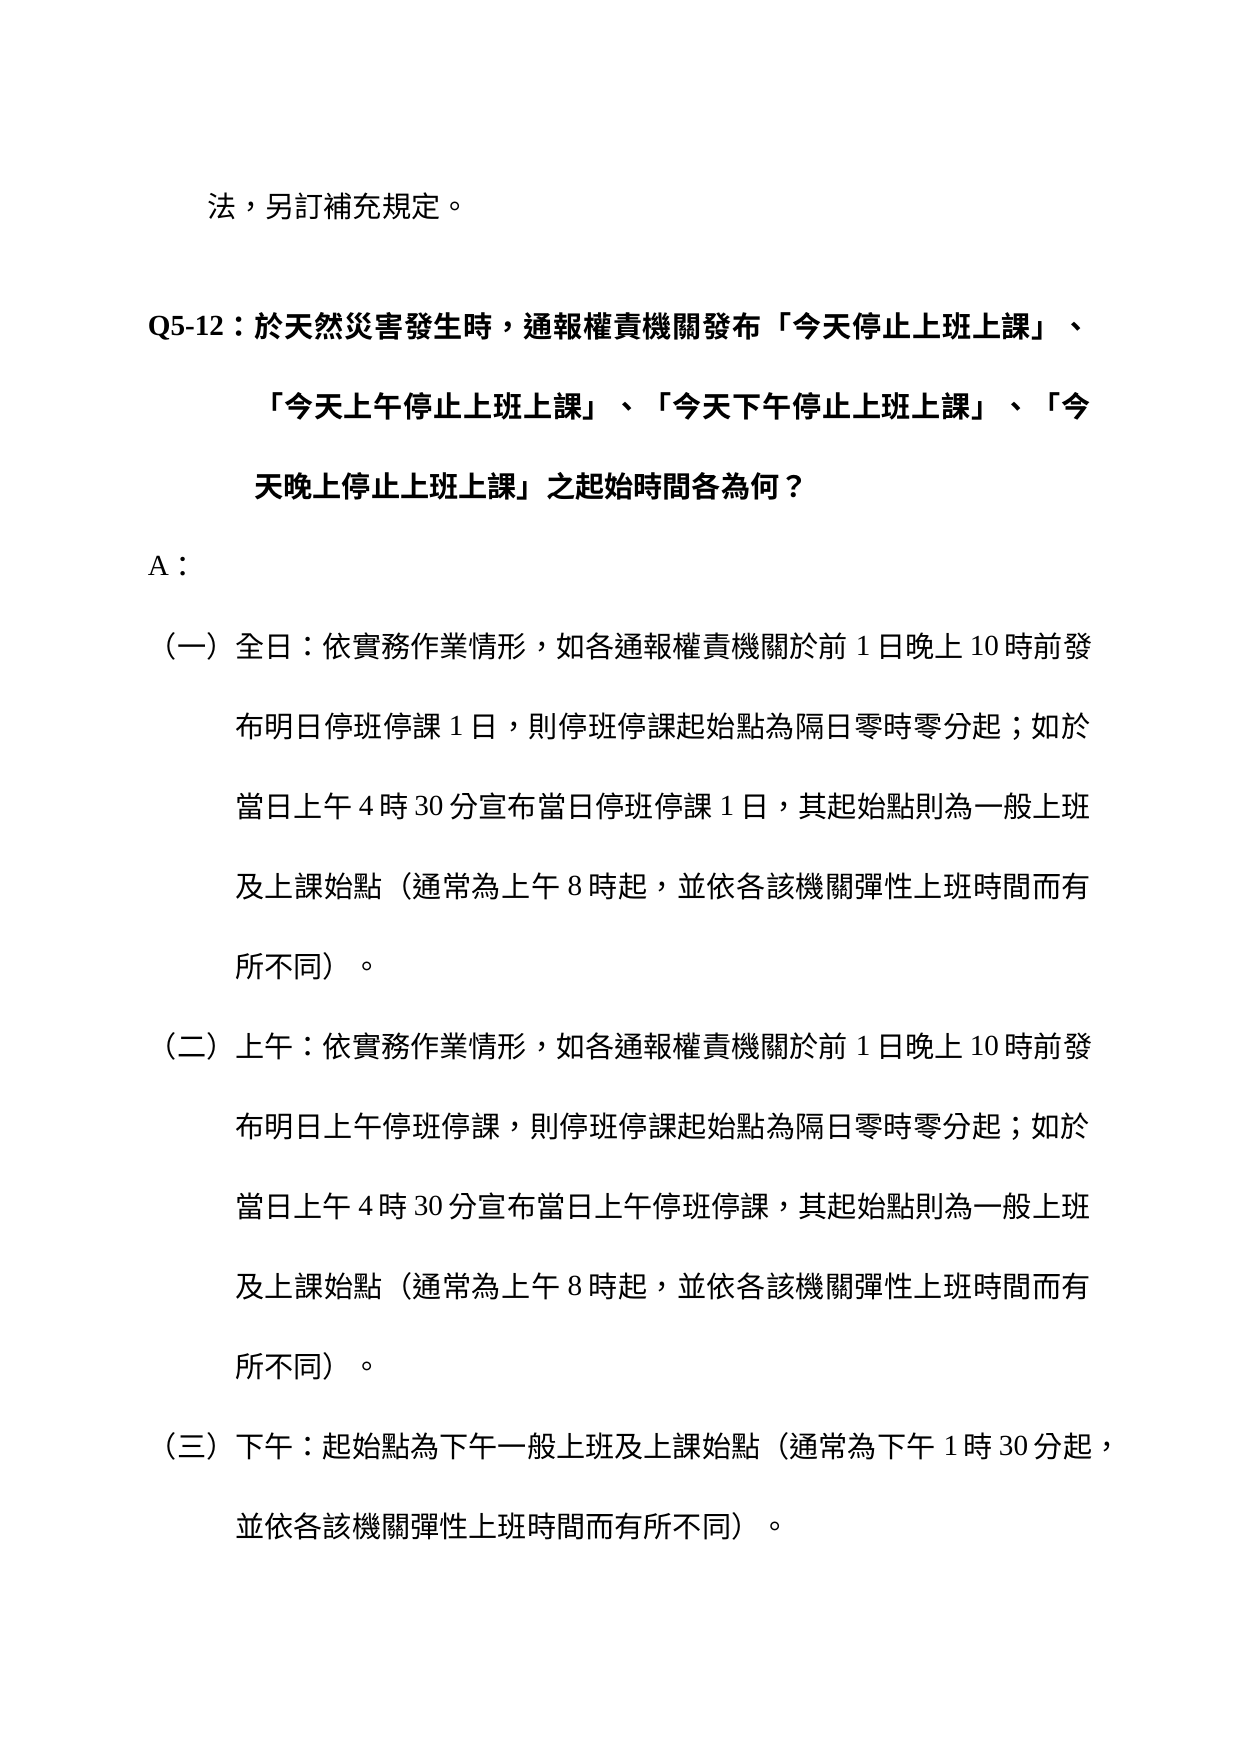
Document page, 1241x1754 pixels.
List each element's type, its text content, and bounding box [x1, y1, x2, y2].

text A： [148, 517, 1092, 597]
text （一）全日：依實務作業情形，如各通報權責機關於前1日晚上10時前發布明日停班停課1日，則停班停課起始點為隔日零時零分起；如於當日上午4時30分宣布當日停班停課1日，其起始點則為一般上班及上課始點（通常為上午8時起，並依各該機關彈性上班時間而有所不同）。 [148, 597, 1092, 997]
text （三）下午：起始點為下午一般上班及上課始點（通常為下午1時30分起，並依各該機關彈性上班時間而有所不同）。 [148, 1397, 1092, 1557]
text （二）上午：依實務作業情形，如各通報權責機關於前1日晚上10時前發布明日上午停班停課，則停班停課起始點為隔日零時零分起；如於當日上午4時30分宣布當日上午停班停課，其起始點則為一般上班及上課始點（通常為上午8時起，並依各該機關彈性上班時間而有所不同）。 [148, 997, 1092, 1397]
text Q5-12：於天然災害發生時，通報權責機關發布「今天停止上班上課」、「今天上午停止上班上課」、「今天下午停止上班上課」、「今天晚上停止上班上課」之起始時間各為何？ [148, 277, 1092, 517]
text 法，另訂補充規定。 [148, 157, 1092, 237]
